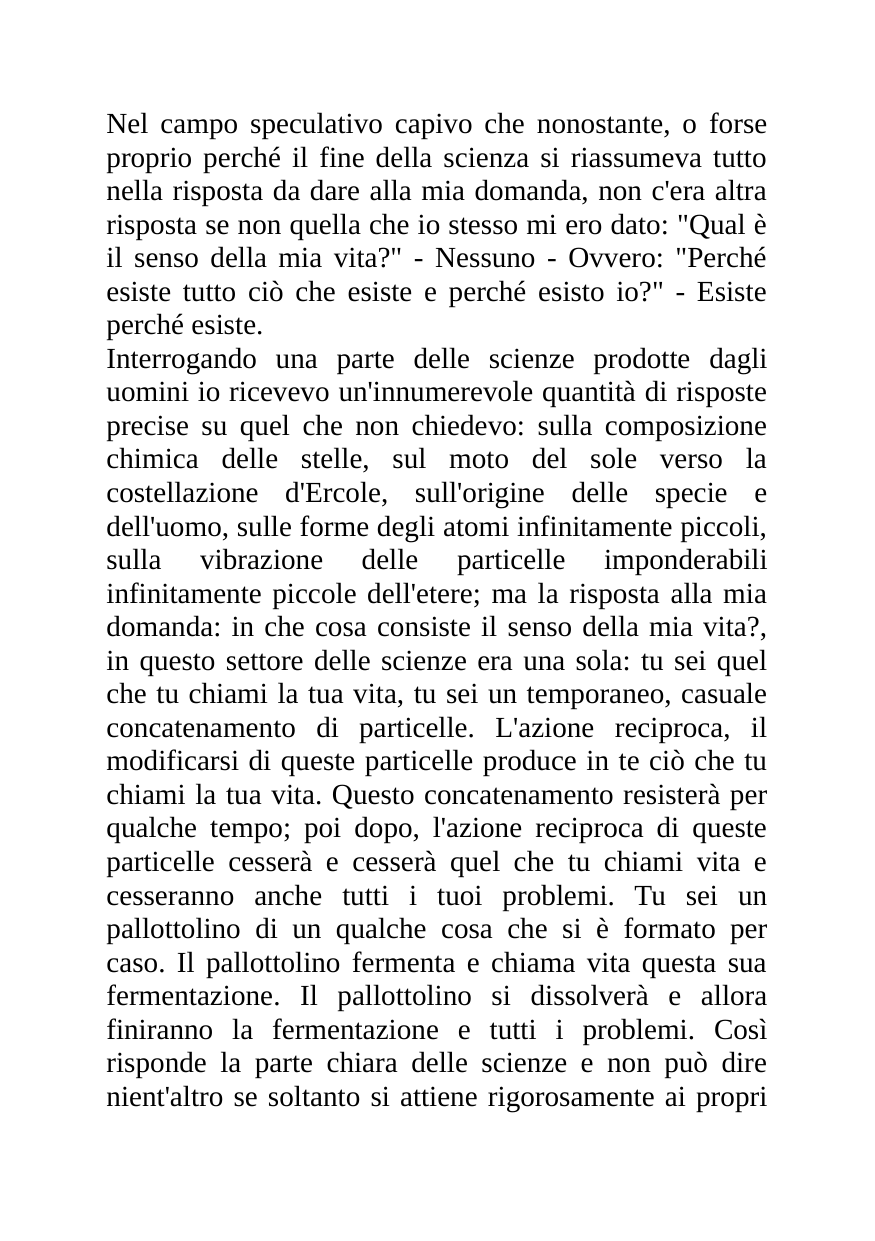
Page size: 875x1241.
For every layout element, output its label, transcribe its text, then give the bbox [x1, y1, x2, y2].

text Interrogando una parte delle scienze prodotte dagli uomini io ricevevo un'innumerevole quantità di risposte precise su quel che non chiedevo: sulla composizione chimica delle stelle, sul moto del sole verso la costellazione d'Ercole, sull'origine delle specie e dell'uomo, sulle forme degli atomi infinitamente piccoli, sulla vibrazione delle particelle imponderabili infinitamente piccole dell'etere; ma la risposta alla mia domanda: in che cosa consiste il senso della mia vita?, in questo settore delle scienze era una sola: tu sei quel che tu chiami la tua vita, tu sei un temporaneo, casuale concatenamento di particelle. L'azione reciproca, il modificarsi di queste particelle produce in te ciò che tu chiami la tua vita. Questo concatenamento resisterà per qualche tempo; poi dopo, l'azione reciproca di queste particelle cesserà e cesserà quel che tu chiami vita e cesseranno anche tutti i tuoi problemi. Tu sei un pallottolino di un qualche cosa che si è formato per caso. Il pallottolino fermenta e chiama vita questa sua fermentazione. Il pallottolino si dissolverà e allora finiranno la fermentazione e tutti i problemi. Così risponde la parte chiara delle scienze e non può dire nient'altro se soltanto si attiene rigorosamente ai propri [106, 341, 768, 1112]
text Nel campo speculativo capivo che nonostante, o forse proprio perché il fine della scienza si riassumeva tutto nella risposta da dare alla mia domanda, non c'era altra risposta se non quella che io stesso mi ero dato: "Qual è il senso della mia vita?" - Nessuno - Ovvero: "Perché esiste tutto ciò che esiste e perché esisto io?" - Esiste perché esiste. [106, 106, 768, 341]
